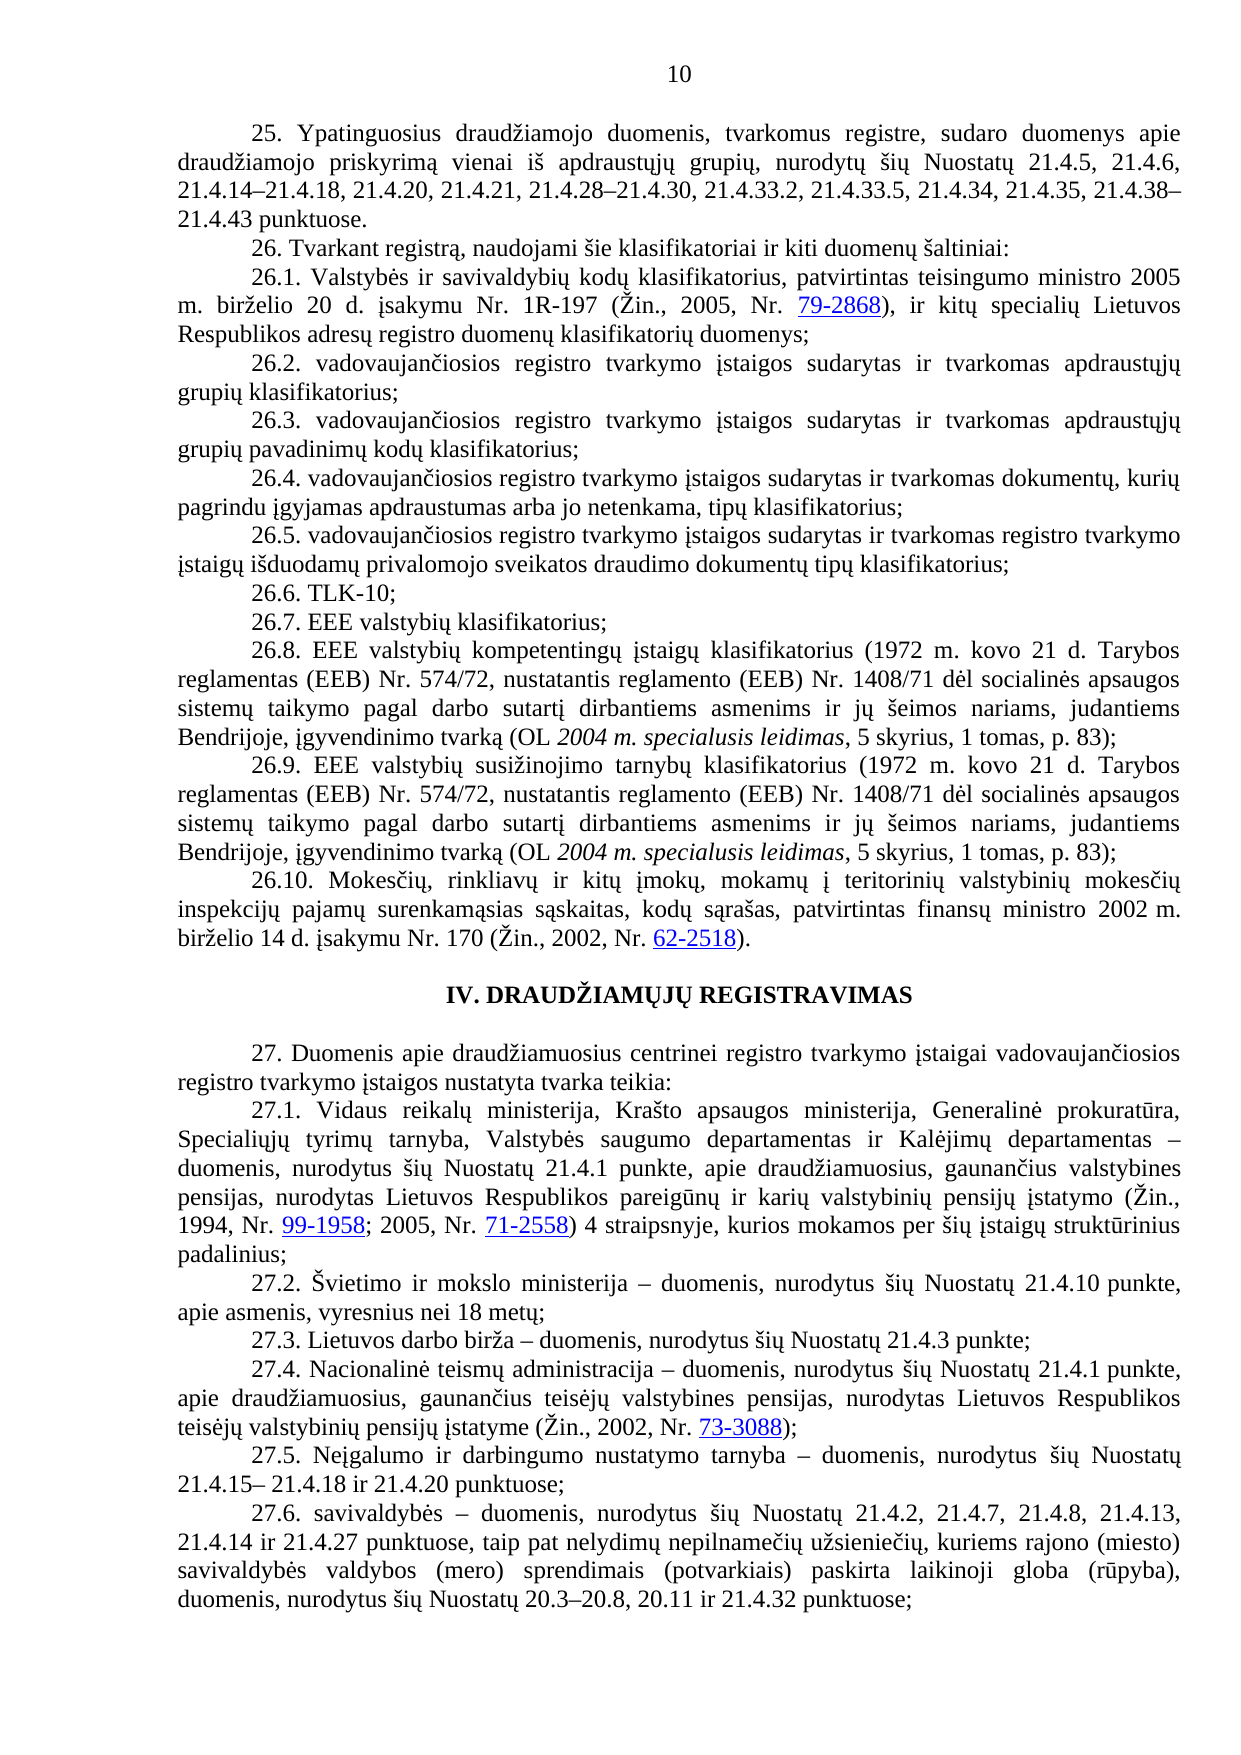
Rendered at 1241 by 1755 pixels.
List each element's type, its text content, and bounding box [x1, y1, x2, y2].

text 26.4. vadovaujančiosios registro tvarkymo įstaigos sudarytas ir tvarkomas dokumentų, kurių pagrindu įgyjamas apdraustumas arba jo netenkama, tipų klasifikatorius; [177, 463, 1181, 521]
text 27.3. Lietuvos darbo birža – duomenis, nurodytus šių Nuostatų 21.4.3 punkte; [177, 1326, 1181, 1354]
text 26.9. EEE valstybių susižinojimo tarnybų klasifikatorius (1972 m. kovo 21 d. Tarybos reglamentas (EEB) Nr. 574/72, nustatantis reglamento (EEB) Nr. 1408/71 dėl socialinės apsaugos sistemų taikymo pagal darbo sutartį dirbantiems asmenims ir jų šeimos nariams, judantiems Bendrijoje, įgyvendinimo tvarką (OL 2004 m. specialusis leidimas, 5 skyrius, 1 tomas, p. 83); [177, 751, 1181, 866]
text 26.1. Valstybės ir savivaldybių kodų klasifikatorius, patvirtintas teisingumo ministro 2005 m. birželio 20 d. įsakymu Nr. 1R-197 (Žin., 2005, Nr. 79-2868), ir kitų specialių Lietuvos Respublikos adresų registro duomenų klasifikatorių duomenys; [177, 262, 1181, 348]
text IV. DRAUDŽIAMŲJŲ REGISTRAVIMAS [177, 981, 1181, 1009]
text 26.5. vadovaujančiosios registro tvarkymo įstaigos sudarytas ir tvarkomas registro tvarkymo įstaigų išduodamų privalomojo sveikatos draudimo dokumentų tipų klasifikatorius; [177, 521, 1181, 578]
text 27.5. Neįgalumo ir darbingumo nustatymo tarnyba – duomenis, nurodytus šių Nuostatų 21.4.15– 21.4.18 ir 21.4.20 punktuose; [177, 1441, 1181, 1498]
text 27. Duomenis apie draudžiamuosius centrinei registro tvarkymo įstaigai vadovaujančiosios registro tvarkymo įstaigos nustatyta tvarka teikia: [177, 1038, 1181, 1096]
text 25. Ypatinguosius draudžiamojo duomenis, tvarkomus registre, sudaro duomenys apie draudžiamojo priskyrimą vienai iš apdraustųjų grupių, nurodytų šių Nuostatų 21.4.5, 21.4.6, 21.4.14–21.4.18, 21.4.20, 21.4.21, 21.4.28–21.4.30, 21.4.33.2, 21.4.33.5, 21.4.34, 21.4.35, 21.4.38–21.4.43 punktuose. [177, 118, 1181, 233]
text 27.6. savivaldybės – duomenis, nurodytus šių Nuostatų 21.4.2, 21.4.7, 21.4.8, 21.4.13, 21.4.14 ir 21.4.27 punktuose, taip pat nelydimų nepilnamečių užsieniečių, kuriems rajono (miesto) savivaldybės valdybos (mero) sprendimais (potvarkiais) paskirta laikinoji globa (rūpyba), duomenis, nurodytus šių Nuostatų 20.3–20.8, 20.11 ir 21.4.32 punktuose; [177, 1498, 1181, 1613]
text 27.1. Vidaus reikalų ministerija, Krašto apsaugos ministerija, Generalinė prokuratūra, Specialiųjų tyrimų tarnyba, Valstybės saugumo departamentas ir Kalėjimų departamentas – duomenis, nurodytus šių Nuostatų 21.4.1 punkte, apie draudžiamuosius, gaunančius valstybines pensijas, nurodytas Lietuvos Respublikos pareigūnų ir karių valstybinių pensijų įstatymo (Žin., 1994, Nr. 99-1958; 2005, Nr. 71-2558) 4 straipsnyje, kurios mokamos per šių įstaigų struktūrinius padalinius; [177, 1096, 1181, 1268]
text 26.7. EEE valstybių klasifikatorius; [177, 607, 1181, 636]
text 26. Tvarkant registrą, naudojami šie klasifikatoriai ir kiti duomenų šaltiniai: [177, 233, 1181, 262]
text 27.4. Nacionalinė teismų administracija – duomenis, nurodytus šių Nuostatų 21.4.1 punkte, apie draudžiamuosius, gaunančius teisėjų valstybines pensijas, nurodytas Lietuvos Respublikos teisėjų valstybinių pensijų įstatyme (Žin., 2002, Nr. 73-3088); [177, 1354, 1181, 1441]
text 26.10. Mokesčių, rinkliavų ir kitų įmokų, mokamų į teritorinių valstybinių mokesčių inspekcijų pajamų surenkamąsias sąskaitas, kodų sąrašas, patvirtintas finansų ministro 2002 m. birželio 14 d. įsakymu Nr. 170 (Žin., 2002, Nr. 62-2518). [177, 866, 1181, 952]
text 26.3. vadovaujančiosios registro tvarkymo įstaigos sudarytas ir tvarkomas apdraustųjų grupių pavadinimų kodų klasifikatorius; [177, 406, 1181, 463]
text 26.2. vadovaujančiosios registro tvarkymo įstaigos sudarytas ir tvarkomas apdraustųjų grupių klasifikatorius; [177, 348, 1181, 406]
text 26.8. EEE valstybių kompetentingų įstaigų klasifikatorius (1972 m. kovo 21 d. Tarybos reglamentas (EEB) Nr. 574/72, nustatantis reglamento (EEB) Nr. 1408/71 dėl socialinės apsaugos sistemų taikymo pagal darbo sutartį dirbantiems asmenims ir jų šeimos nariams, judantiems Bendrijoje, įgyvendinimo tvarką (OL 2004 m. specialusis leidimas, 5 skyrius, 1 tomas, p. 83); [177, 636, 1181, 751]
text 26.6. TLK-10; [177, 578, 1181, 607]
text 27.2. Švietimo ir mokslo ministerija – duomenis, nurodytus šių Nuostatų 21.4.10 punkte, apie asmenis, vyresnius nei 18 metų; [177, 1268, 1181, 1326]
